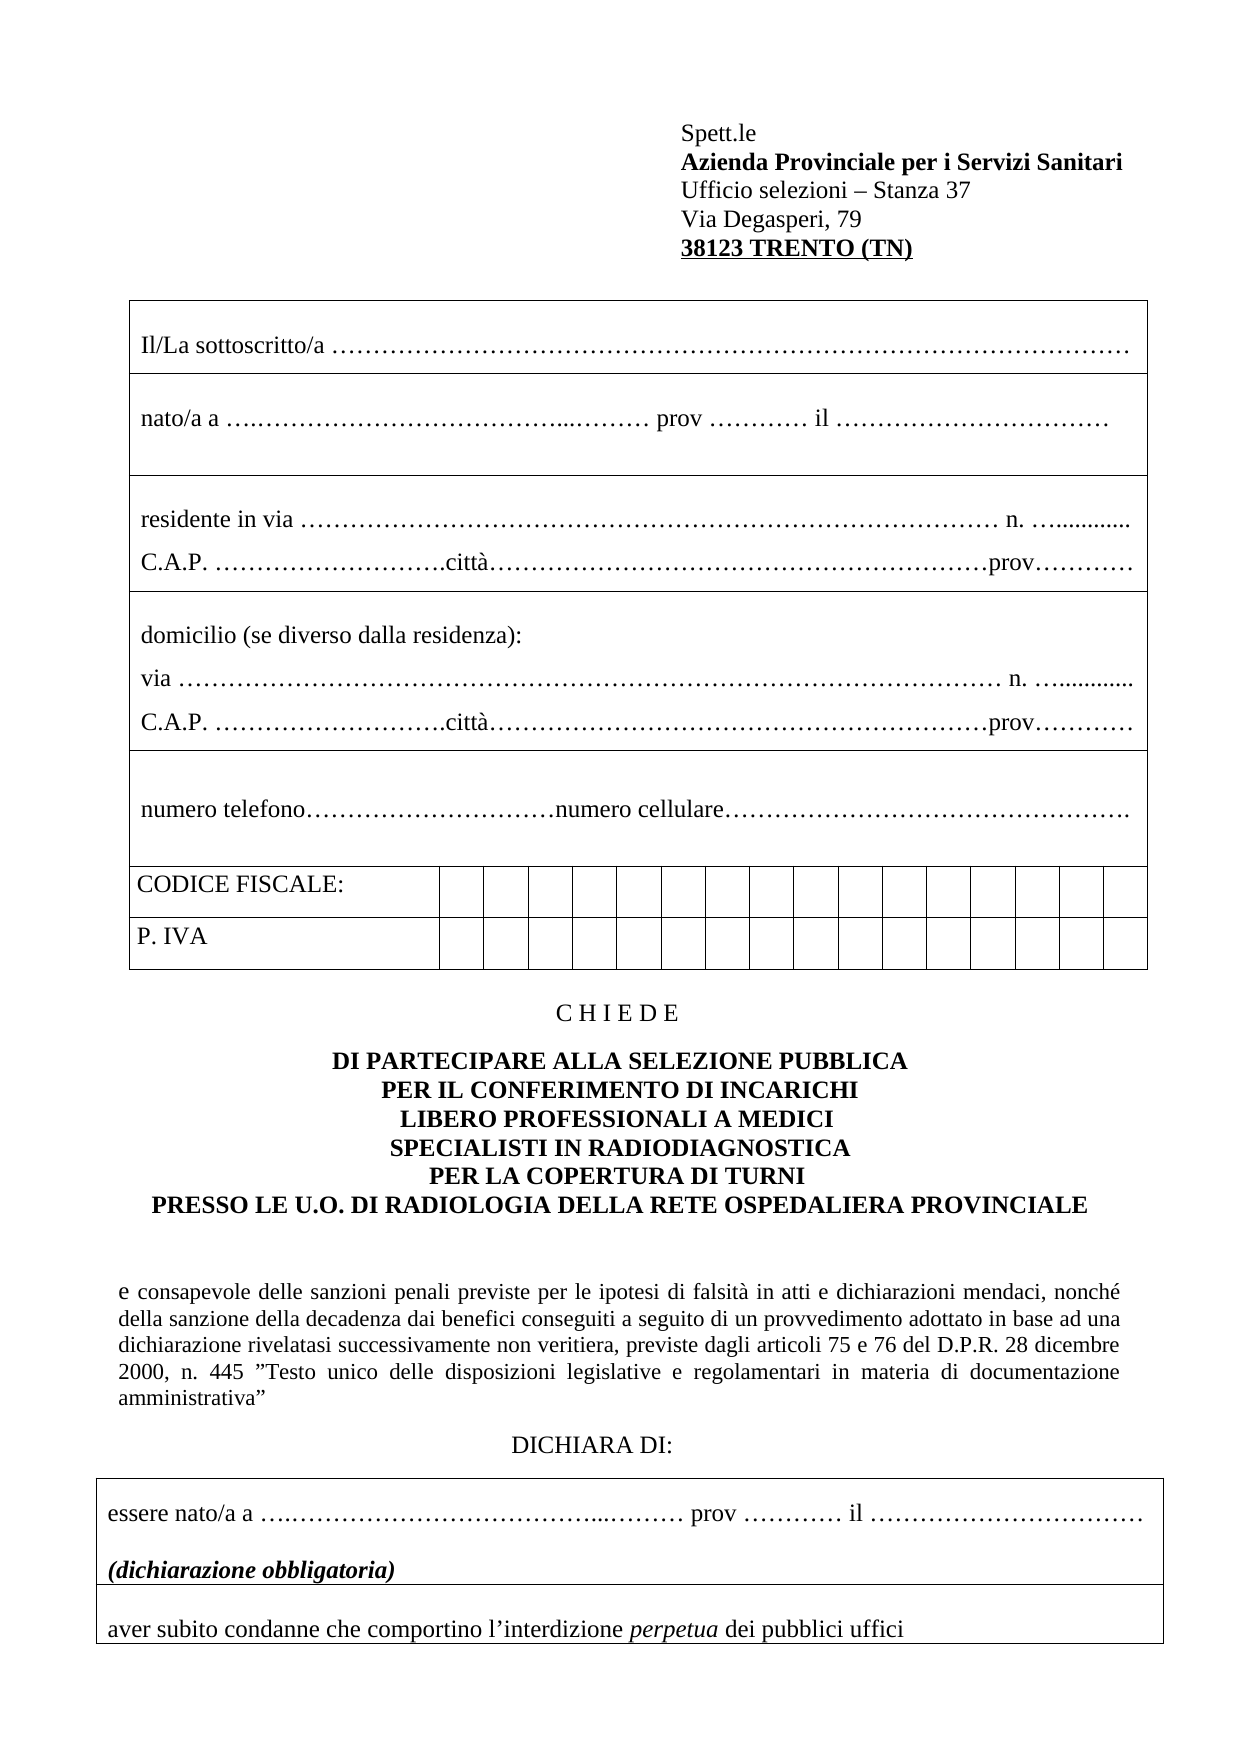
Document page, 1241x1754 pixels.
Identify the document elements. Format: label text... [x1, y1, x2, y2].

table_cell [971, 918, 1015, 969]
table_cell [617, 867, 661, 917]
text C H I E D E [118, 998, 1122, 1027]
table_cell [484, 867, 528, 917]
table_cell [794, 918, 838, 969]
table_cell domicilio (se diverso dalla residenza): via ……………………………………………………………………………………… n. …............ C.A.P. ……………………….città……………………………………………………prov………… [130, 592, 1147, 749]
table_cell [750, 918, 793, 969]
table_cell [617, 918, 661, 969]
table_cell CODICE FISCALE: [130, 867, 439, 917]
table_cell [1016, 867, 1059, 917]
text 38123 TRENTO (TN) [681, 233, 1122, 262]
table_cell [706, 867, 749, 917]
text Via Degasperi, 79 [681, 204, 1122, 233]
table_cell [662, 918, 705, 969]
table_cell aver subito condanne che comportino l’interdizione perpetua dei pubblici uffici [97, 1585, 1163, 1643]
table_cell [839, 867, 882, 917]
table_cell [883, 867, 926, 917]
table_cell [971, 867, 1015, 917]
table_cell [662, 867, 705, 917]
text PER IL CONFERIMENTO DI INCARICHI [118, 1075, 1122, 1104]
text e consapevole delle sanzioni penali previste per le ipotesi di falsità in atti e dichiarazioni mendaci, nonché della sanzione della decadenza dai benefici conseguiti a seguito di un provvedimento adottato in base ad una dichiarazione rivelatasi successivamente non veritiera, previste dagli articoli 75 e 76 del D.P.R. 28 dicembre 2000, n. 445 ”Testo unico delle disposizioni legislative e regolamentari in materia di documentazione amministrativa” [118, 1276, 1122, 1411]
table_cell [1104, 867, 1147, 917]
text Spett.le [681, 118, 1122, 147]
table_cell [883, 918, 926, 969]
text Ufficio selezioni – Stanza 37 [681, 176, 1122, 204]
table_cell [484, 918, 528, 969]
table_cell [440, 918, 483, 969]
table_cell nato/a a ….………………………………...……… prov ………… il …………………………… [130, 374, 1147, 474]
table_cell [794, 867, 838, 917]
table_cell [73, 1584, 96, 1643]
text DI PARTECIPARE ALLA SELEZIONE PUBBLICA [118, 1046, 1122, 1075]
table_header Il/La sottoscritto/a …………………………………………………………………………………… [130, 301, 1147, 373]
table_cell [1060, 867, 1103, 917]
table_cell numero telefono…………………………numero cellulare…………………………………………. [130, 751, 1147, 866]
table_cell [839, 918, 882, 969]
table_cell [927, 867, 970, 917]
text PER LA COPERTURA DI TURNI [118, 1161, 1122, 1190]
table_cell [529, 918, 572, 969]
table_header essere nato/a a ….………………………………...……… prov ………… il …………………………… (dichiarazione obbligatoria) [97, 1479, 1163, 1584]
table_header [73, 1478, 96, 1584]
text DICHIARA DI: [62, 1430, 1122, 1458]
table_cell [529, 867, 572, 917]
text SPECIALISTI IN RADIODIAGNOSTICA [118, 1133, 1122, 1161]
text LIBERO PROFESSIONALI A MEDICI [118, 1104, 1122, 1133]
table_cell [927, 918, 970, 969]
table_cell [573, 918, 616, 969]
table_cell P. IVA [130, 918, 439, 969]
table_cell [440, 867, 483, 917]
table_cell [1060, 918, 1103, 969]
table_cell residente in via ………………………………………………………………………… n. …............ C.A.P. ……………………….città……………………………………………………prov………… [130, 476, 1147, 591]
table_cell [706, 918, 749, 969]
table_cell [573, 867, 616, 917]
text PRESSO LE U.O. DI RADIOLOGIA DELLA RETE OSPEDALIERA PROVINCIALE [118, 1190, 1122, 1219]
table_cell [1104, 918, 1147, 969]
table_cell [1016, 918, 1059, 969]
table_cell [750, 867, 793, 917]
text Azienda Provinciale per i Servizi Sanitari [681, 147, 1131, 176]
